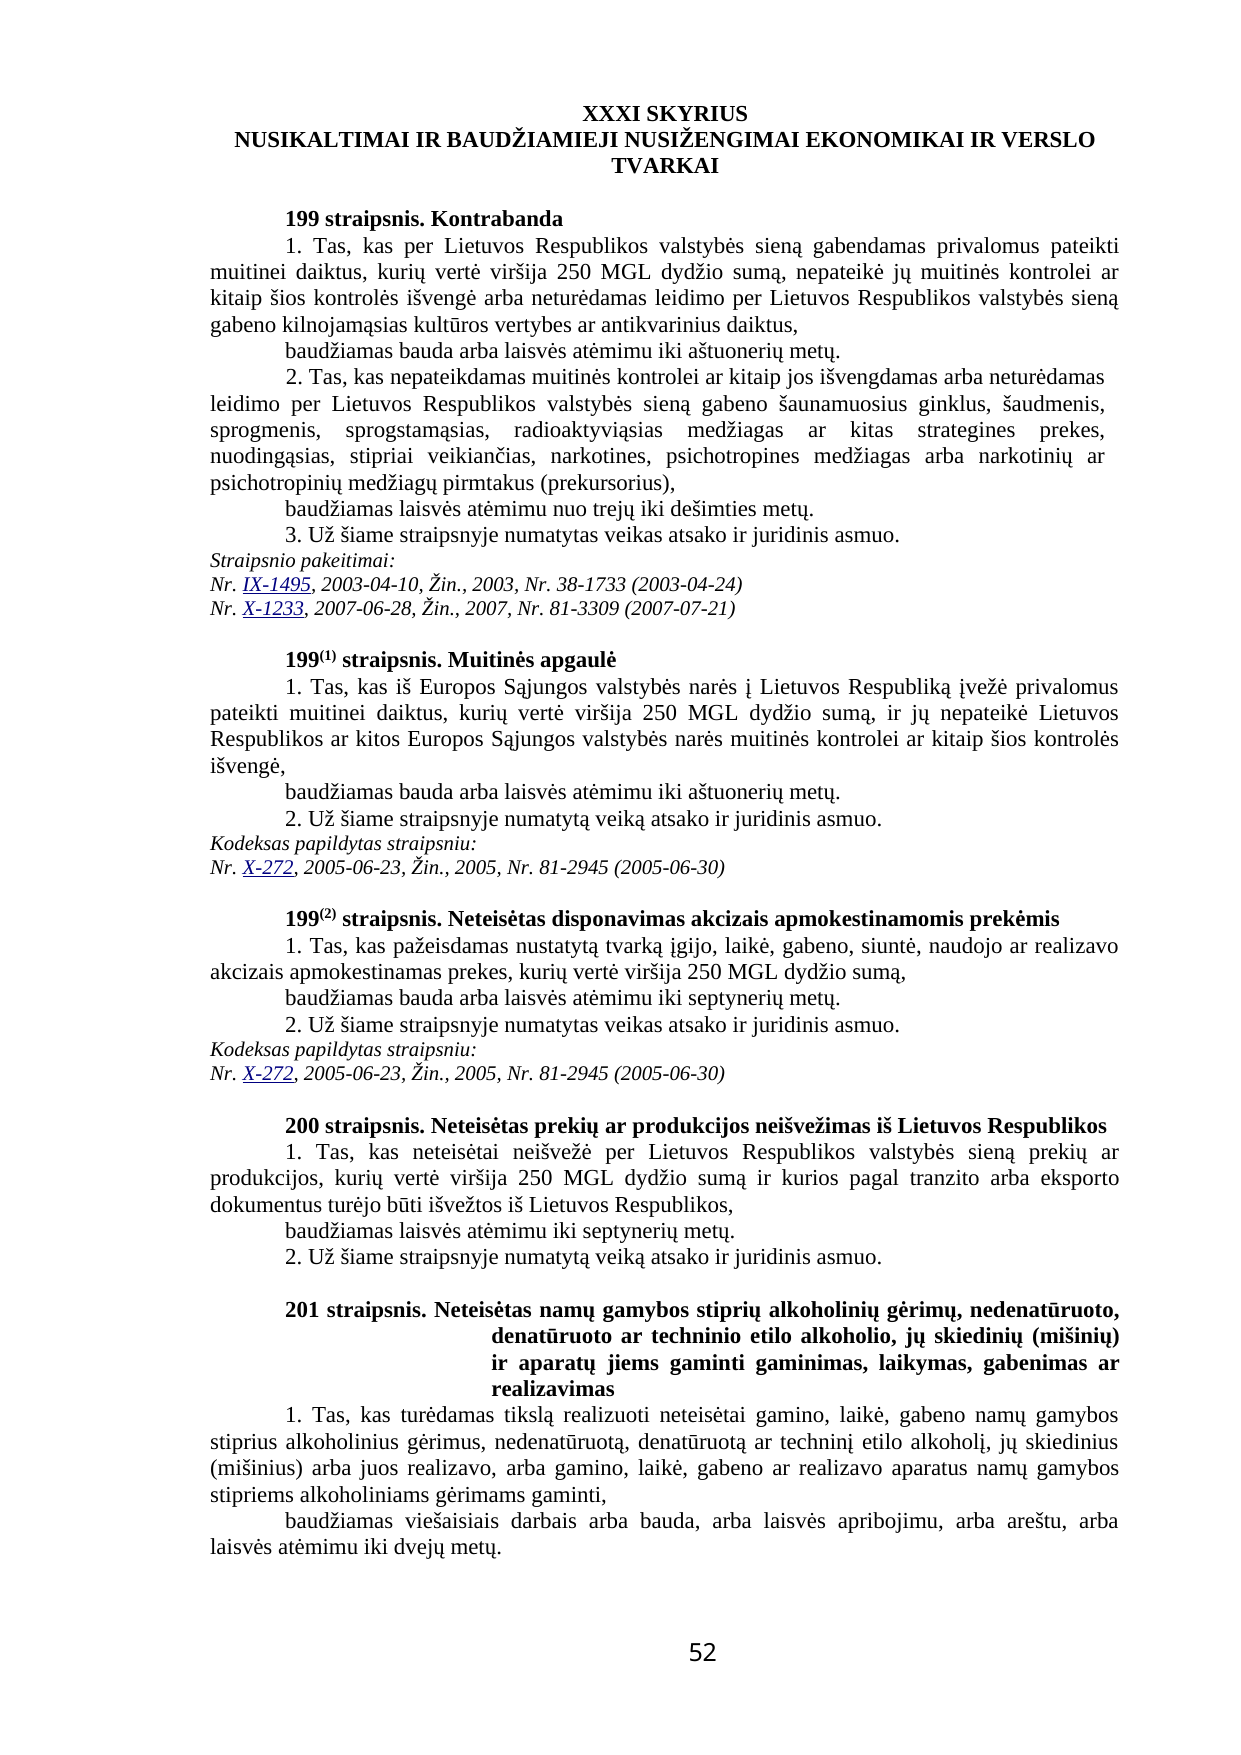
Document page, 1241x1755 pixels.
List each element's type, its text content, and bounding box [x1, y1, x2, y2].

text Nr. X-272, 2005-06-23, Žin., 2005, Nr. 81-2945 (2005-06-30) [210, 855, 1120, 879]
text NUSIKALTIMAI IR BAUDŽIAMIEJI NUSIŽENGIMAI EKONOMIKAI IR VERSLO TVARKAI [210, 126, 1120, 179]
text 1. Tas, kas iš Europos Sąjungos valstybės narės į Lietuvos Respubliką įvežė privalomus pateikti muitinei daiktus, kurių vertė viršija 250 MGL dydžio sumą, ir jų nepateikė Lietuvos Respublikos ar kitos Europos Sąjungos valstybės narės muitinės kontrolei ar kitaip šios kontrolės išvengė, [210, 673, 1120, 778]
text Kodeksas papildytas straipsniu: [210, 1037, 1120, 1061]
text baudžiamas laisvės atėmimu nuo trejų iki dešimties metų. [210, 495, 1120, 522]
text 2. Už šiame straipsnyje numatytą veiką atsako ir juridinis asmuo. [210, 804, 1120, 831]
text 199 straipsnis. Kontrabanda [210, 205, 1120, 232]
text XXXI SKYRIUS [210, 100, 1120, 126]
text 1. Tas, kas turėdamas tikslą realizuoti neteisėtai gamino, laikė, gabeno namų gamybos stiprius alkoholinius gėrimus, nedenatūruotą, denatūruotą ar techninį etilo alkoholį, jų skiedinius (mišinius) arba juos realizavo, arba gamino, laikė, gabeno ar realizavo aparatus namų gamybos stipriems alkoholiniams gėrimams gaminti, [210, 1402, 1120, 1507]
text 200 straipsnis. Neteisėtas prekių ar produkcijos neišvežimas iš Lietuvos Respublikos [285, 1112, 1120, 1138]
text 2. Už šiame straipsnyje numatytą veiką atsako ir juridinis asmuo. [210, 1243, 1120, 1270]
text Nr. IX-1495, 2003-04-10, Žin., 2003, Nr. 38-1733 (2003-04-24) [210, 572, 1120, 596]
text baudžiamas viešaisiais darbais arba bauda, arba laisvės apribojimu, arba areštu, arba laisvės atėmimu iki dvejų metų. [210, 1507, 1120, 1560]
text Nr. X-272, 2005-06-23, Žin., 2005, Nr. 81-2945 (2005-06-30) [210, 1061, 1120, 1085]
text Kodeksas papildytas straipsniu: [210, 831, 1120, 855]
text baudžiamas bauda arba laisvės atėmimu iki aštuonerių metų. [210, 337, 1120, 363]
text Nr. X-1233, 2007-06-28, Žin., 2007, Nr. 81-3309 (2007-07-21) [210, 596, 1120, 620]
text 2. Tas, kas nepateikdamas muitinės kontrolei ar kitaip jos išvengdamas arba neturėdamas leidimo per Lietuvos Respublikos valstybės sieną gabeno šaunamuosius ginklus, šaudmenis, sprogmenis, sprogstamąsias, radioaktyviąsias medžiagas ar kitas strategines prekes, nuodingąsias, stipriai veikiančias, narkotines, psichotropines medžiagas arba narkotinių ar psichotropinių medžiagų pirmtakus (prekursorius), [210, 363, 1106, 495]
text baudžiamas laisvės atėmimu iki septynerių metų. [210, 1217, 1120, 1243]
text baudžiamas bauda arba laisvės atėmimu iki aštuonerių metų. [210, 778, 1120, 804]
text Straipsnio pakeitimai: [210, 548, 1120, 572]
text baudžiamas bauda arba laisvės atėmimu iki septynerių metų. [210, 984, 1120, 1011]
text 3. Už šiame straipsnyje numatytas veikas atsako ir juridinis asmuo. [210, 522, 1120, 548]
text 2. Už šiame straipsnyje numatytas veikas atsako ir juridinis asmuo. [210, 1011, 1120, 1037]
text 199(2) straipsnis. Neteisėtas disponavimas akcizais apmokestinamomis prekėmis [285, 905, 1120, 932]
text 1. Tas, kas neteisėtai neišvežė per Lietuvos Respublikos valstybės sieną prekių ar produkcijos, kurių vertė viršija 250 MGL dydžio sumą ir kurios pagal tranzito arba eksporto dokumentus turėjo būti išvežtos iš Lietuvos Respublikos, [210, 1138, 1120, 1217]
text 201 straipsnis. Neteisėtas namų gamybos stiprių alkoholinių gėrimų, nedenatūruoto, denatūruoto ar techninio etilo alkoholio, jų skiedinių (mišinių) ir aparatų jiems gaminti gaminimas, laikymas, gabenimas ar realizavimas [285, 1296, 1120, 1402]
text 1. Tas, kas pažeisdamas nustatytą tvarką įgijo, laikė, gabeno, siuntė, naudojo ar realizavo akcizais apmokestinamas prekes, kurių vertė viršija 250 MGL dydžio sumą, [210, 932, 1120, 984]
text 1. Tas, kas per Lietuvos Respublikos valstybės sieną gabendamas privalomus pateikti muitinei daiktus, kurių vertė viršija 250 MGL dydžio sumą, nepateikė jų muitinės kontrolei ar kitaip šios kontrolės išvengė arba neturėdamas leidimo per Lietuvos Respublikos valstybės sieną gabeno kilnojamąsias kultūros vertybes ar antikvarinius daiktus, [210, 232, 1120, 337]
text 199(1) straipsnis. Muitinės apgaulė [210, 646, 1120, 673]
